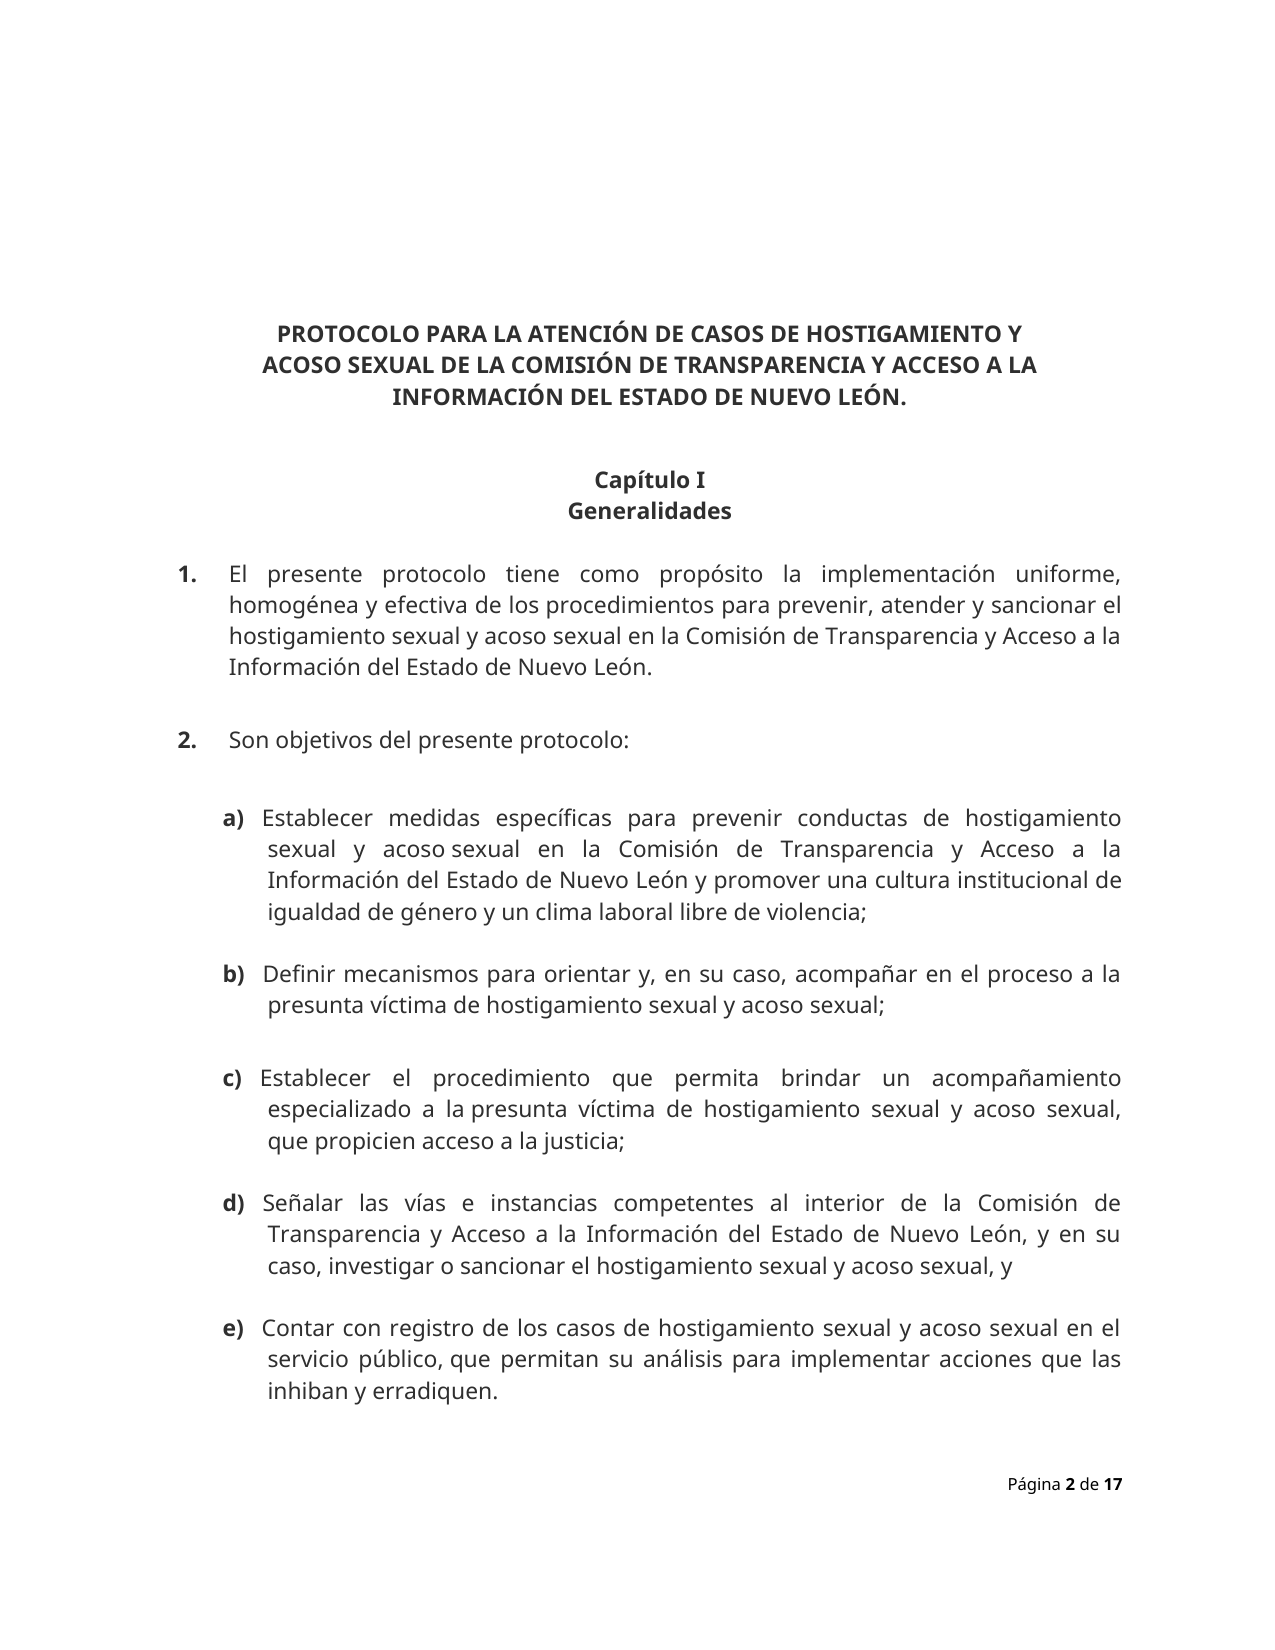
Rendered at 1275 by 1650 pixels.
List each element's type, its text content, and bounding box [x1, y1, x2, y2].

text d) Señalar las vías e instancias competentes al interior de la Comisión de Transparencia y Acceso a la Información del Estado de Nuevo León, y en su caso, investigar o sancionar el hostigamiento sexual y acoso sexual, y [222, 1187, 1122, 1281]
text c) Establecer el procedimiento que permita brindar un acompañamiento especializado a la presunta víctima de hostigamiento sexual y acoso sexual, que propicien acceso a la justicia; [222, 1062, 1122, 1156]
text b) Definir mecanismos para orientar y, en su caso, acompañar en el proceso a la presunta víctima de hostigamiento sexual y acoso sexual; [222, 958, 1122, 1021]
text Capítulo I [177, 464, 1122, 495]
list Son objetivos del presente protocolo: [177, 724, 1122, 755]
list El presente protocolo tiene como propósito la implementación uniforme, homogénea y efectiva de los procedimientos para prevenir, atender y sancionar el hostigamiento sexual y acoso sexual en la Comisión de Transparencia y Acceso a la Información del Estado de Nuevo León. [177, 557, 1122, 682]
text e) Contar con registro de los casos de hostigamiento sexual y acoso sexual en el servicio público, que permitan su análisis para implementar acciones que las inhiban y erradiquen. [222, 1312, 1122, 1406]
text Generalidades [177, 495, 1122, 526]
text a) Establecer medidas específicas para prevenir conductas de hostigamiento sexual y acoso sexual en la Comisión de Transparencia y Acceso a la Información del Estado de Nuevo León y promover una cultura institucional de igualdad de género y un clima laboral libre de violencia; [222, 802, 1122, 927]
text PROTOCOLO PARA LA ATENCIÓN DE CASOS DE HOSTIGAMIENTO Y ACOSO SEXUAL DE LA COMISIÓN DE TRANSPARENCIA Y ACCESO A LA INFORMACIÓN DEL ESTADO DE NUEVO LEÓN. [177, 318, 1122, 412]
